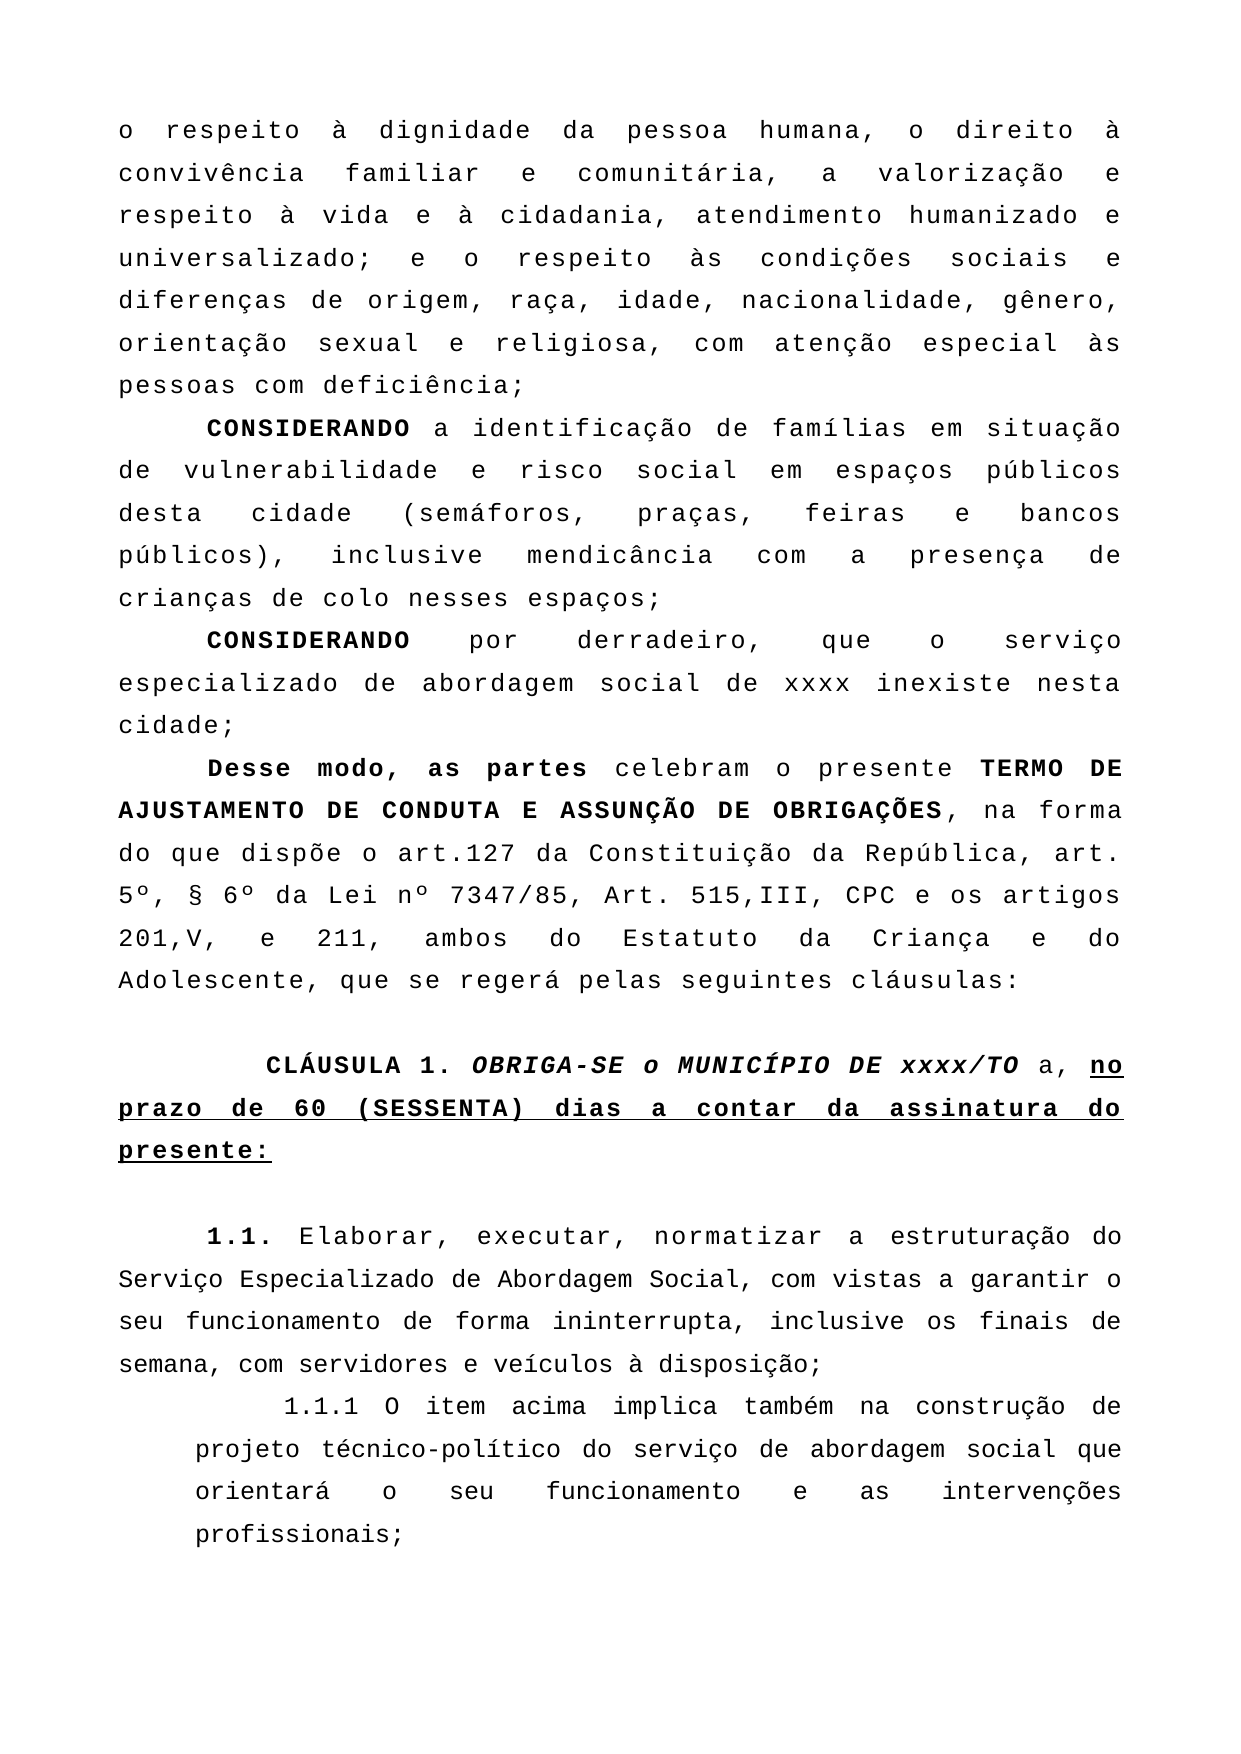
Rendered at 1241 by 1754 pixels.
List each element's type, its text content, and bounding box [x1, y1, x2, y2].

text Desse modo, as partes celebram o presente TERMO DE AJUSTAMENTO DE CONDUTA E ASSUNÇÃO DE OBRIGAÇÕES, na forma do que dispõe o art.127 da Constituição da República, art. 5º, § 6º da Lei nº 7347/85, Art. 515,III, CPC e os artigos 201,V, e 211, ambos do Estatuto da Criança e do Adolescente, que se regerá pelas seguintes cláusulas: [118, 756, 1122, 996]
text 1.1. Elaborar, executar, normatizar a estruturação do Serviço Especializado de Abordagem Social, com vistas a garantir o seu funcionamento de forma ininterrupta, inclusive os finais de semana, com servidores e veículos à disposição; [118, 1224, 1122, 1379]
text CONSIDERANDO por derradeiro, que o serviço especializado de abordagem social de xxxx inexiste nesta cidade; [118, 628, 1122, 741]
text CLÁUSULA 1. OBRIGA-SE o MUNICÍPIO DE xxxx/TO a, no prazo de 60 (SESSENTA) dias a contar da assinatura do [118, 1053, 1122, 1119]
text o respeito à dignidade da pessoa humana, o direito à convivência familiar e comunitária, a valorização e respeito à vida e à cidadania, atendimento humanizado e universalizado; e o respeito às condições sociais e diferenças de origem, raça, idade, nacionalidade, gênero, orientação sexual e religiosa, com atenção especial às pessoas com deficiência; [118, 118, 1122, 401]
text presente: [118, 1120, 1122, 1166]
text CONSIDERANDO a identificação de famílias em situação de vulnerabilidade e risco social em espaços públicos desta cidade (semáforos, praças, feiras e bancos públicos), inclusive mendicância com a presença de crianças de colo nesses espaços; [118, 416, 1122, 614]
text 1.1.1 O item acima implica também na construção de projeto técnico-político do serviço de abordagem social que orientará o seu funcionamento e as intervenções profissionais; [195, 1394, 1122, 1549]
